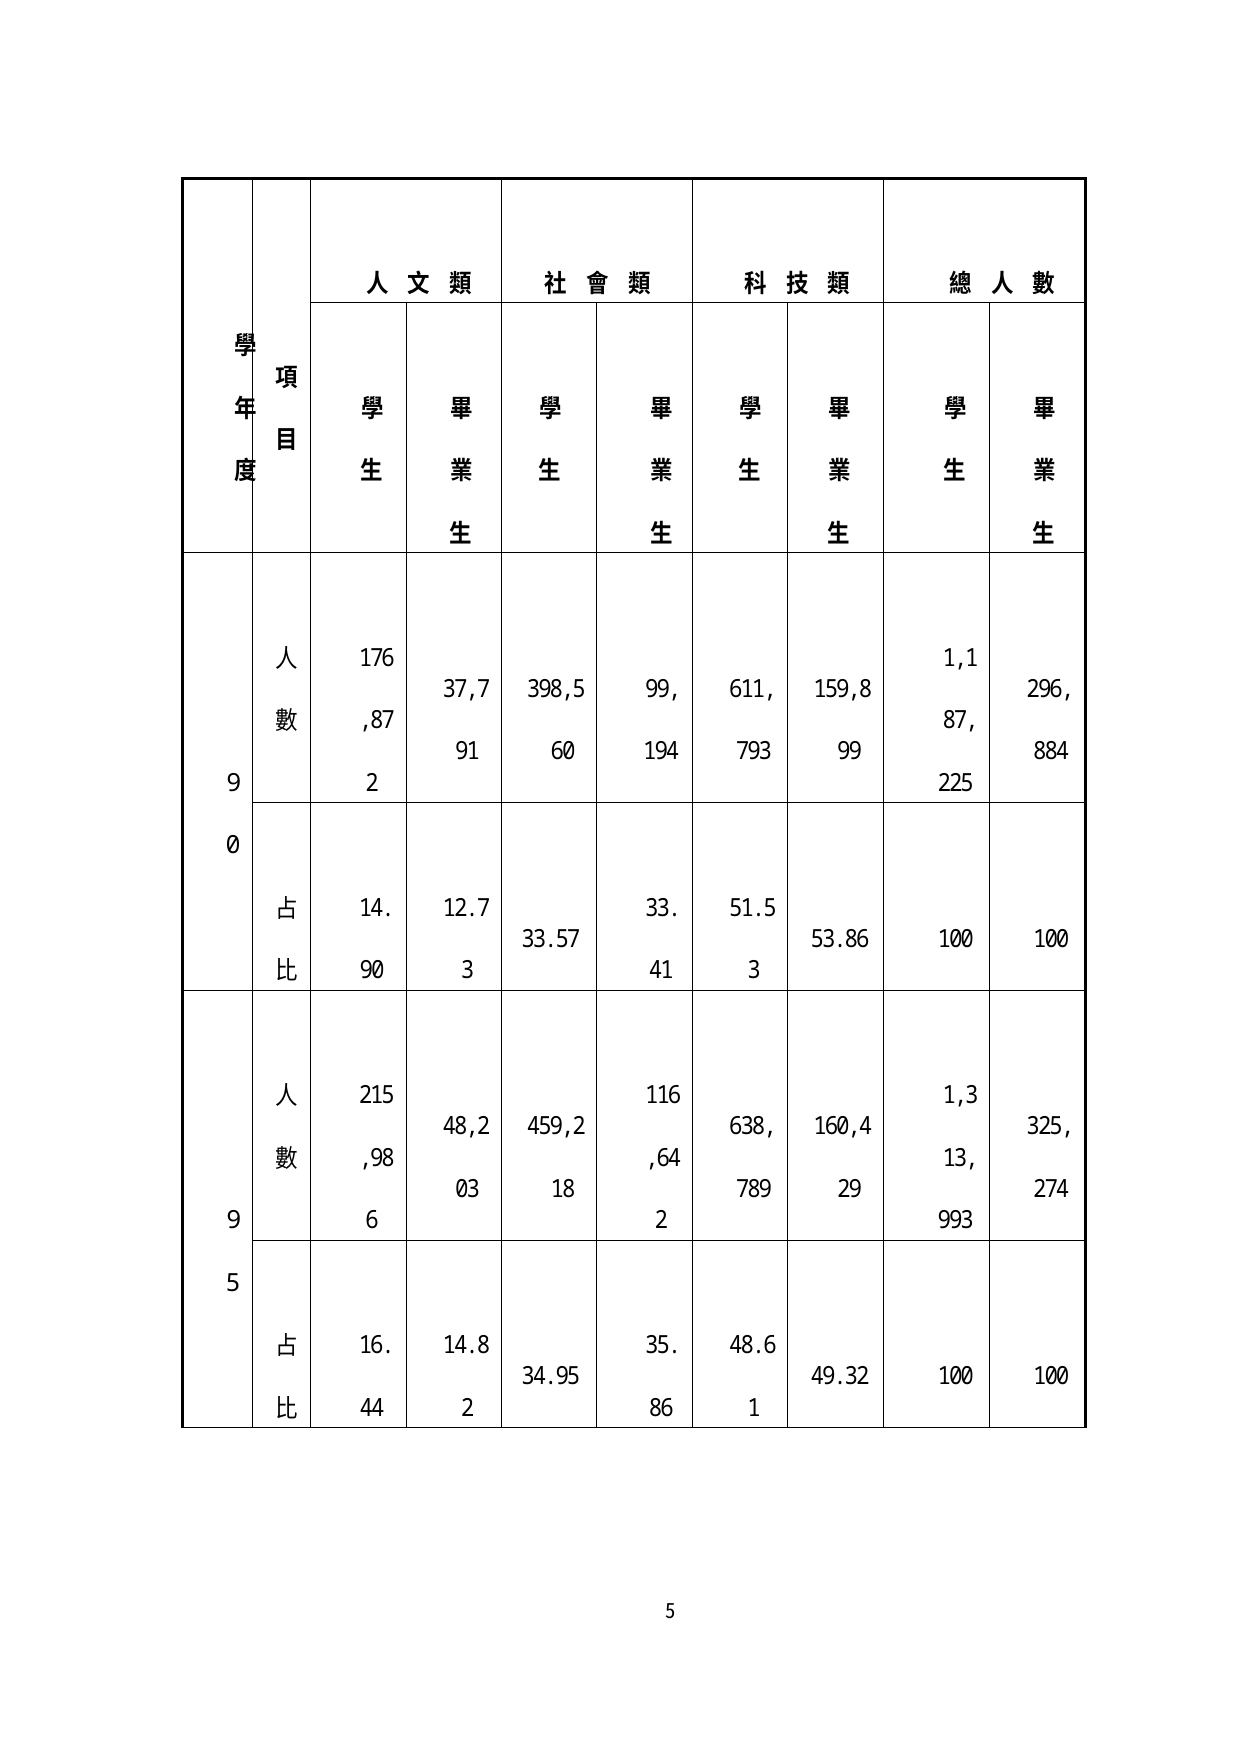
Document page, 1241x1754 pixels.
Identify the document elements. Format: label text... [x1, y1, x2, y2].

table_header 項目 [253, 180, 310, 552]
table_header 學年度 [184, 180, 252, 552]
table_cell 16.44 [311, 1241, 406, 1427]
table_cell 51.53 [693, 803, 787, 990]
table_cell 611,793 [693, 553, 787, 802]
table_cell 人數 [253, 553, 310, 802]
table_cell 100 [884, 1241, 989, 1427]
table_cell 畢業生 [990, 303, 1084, 552]
table_cell 638,789 [693, 991, 787, 1240]
table_cell 1,187,225 [884, 553, 989, 802]
table_cell 48.61 [693, 1241, 787, 1427]
table_cell 1,313,993 [884, 991, 989, 1240]
table_cell 人數 [253, 991, 310, 1240]
table_cell 畢業生 [788, 303, 883, 552]
table_cell 95 [184, 991, 252, 1427]
table_cell 學生 [693, 303, 787, 552]
table_cell 占比 [253, 1241, 310, 1427]
table_cell 14.82 [407, 1241, 501, 1427]
table_header 科技類 [693, 180, 883, 302]
table_cell 14.90 [311, 803, 406, 990]
table_cell 學生 [502, 303, 596, 552]
table_cell 34.95 [502, 1241, 596, 1427]
table_cell 35.86 [597, 1241, 692, 1427]
table_cell 占比 [253, 803, 310, 990]
table_cell 176,872 [311, 553, 406, 802]
table_cell 53.86 [788, 803, 883, 990]
table_cell 37,791 [407, 553, 501, 802]
table_cell 459,218 [502, 991, 596, 1240]
table_cell 48,203 [407, 991, 501, 1240]
table_cell 33.57 [502, 803, 596, 990]
table_cell 100 [884, 803, 989, 990]
table_cell 398,560 [502, 553, 596, 802]
table_cell 215,986 [311, 991, 406, 1240]
table_cell 159,899 [788, 553, 883, 802]
table_cell 33.41 [597, 803, 692, 990]
table_cell 畢業生 [597, 303, 692, 552]
table_cell 49.32 [788, 1241, 883, 1427]
table_cell 學生 [884, 303, 989, 552]
table_cell 325,274 [990, 991, 1084, 1240]
table_cell 160,429 [788, 991, 883, 1240]
table_cell 學生 [311, 303, 406, 552]
table_cell 100 [990, 1241, 1084, 1427]
table_header 社會類 [502, 180, 692, 302]
table_cell 99,194 [597, 553, 692, 802]
table_cell 116,642 [597, 991, 692, 1240]
table_header 總人數 [884, 180, 1084, 302]
table_header 人文類 [311, 180, 501, 302]
table_cell 296,884 [990, 553, 1084, 802]
table_cell 100 [990, 803, 1084, 990]
table_cell 90 [184, 553, 252, 990]
table_cell 畢業生 [407, 303, 501, 552]
table_cell 12.73 [407, 803, 501, 990]
